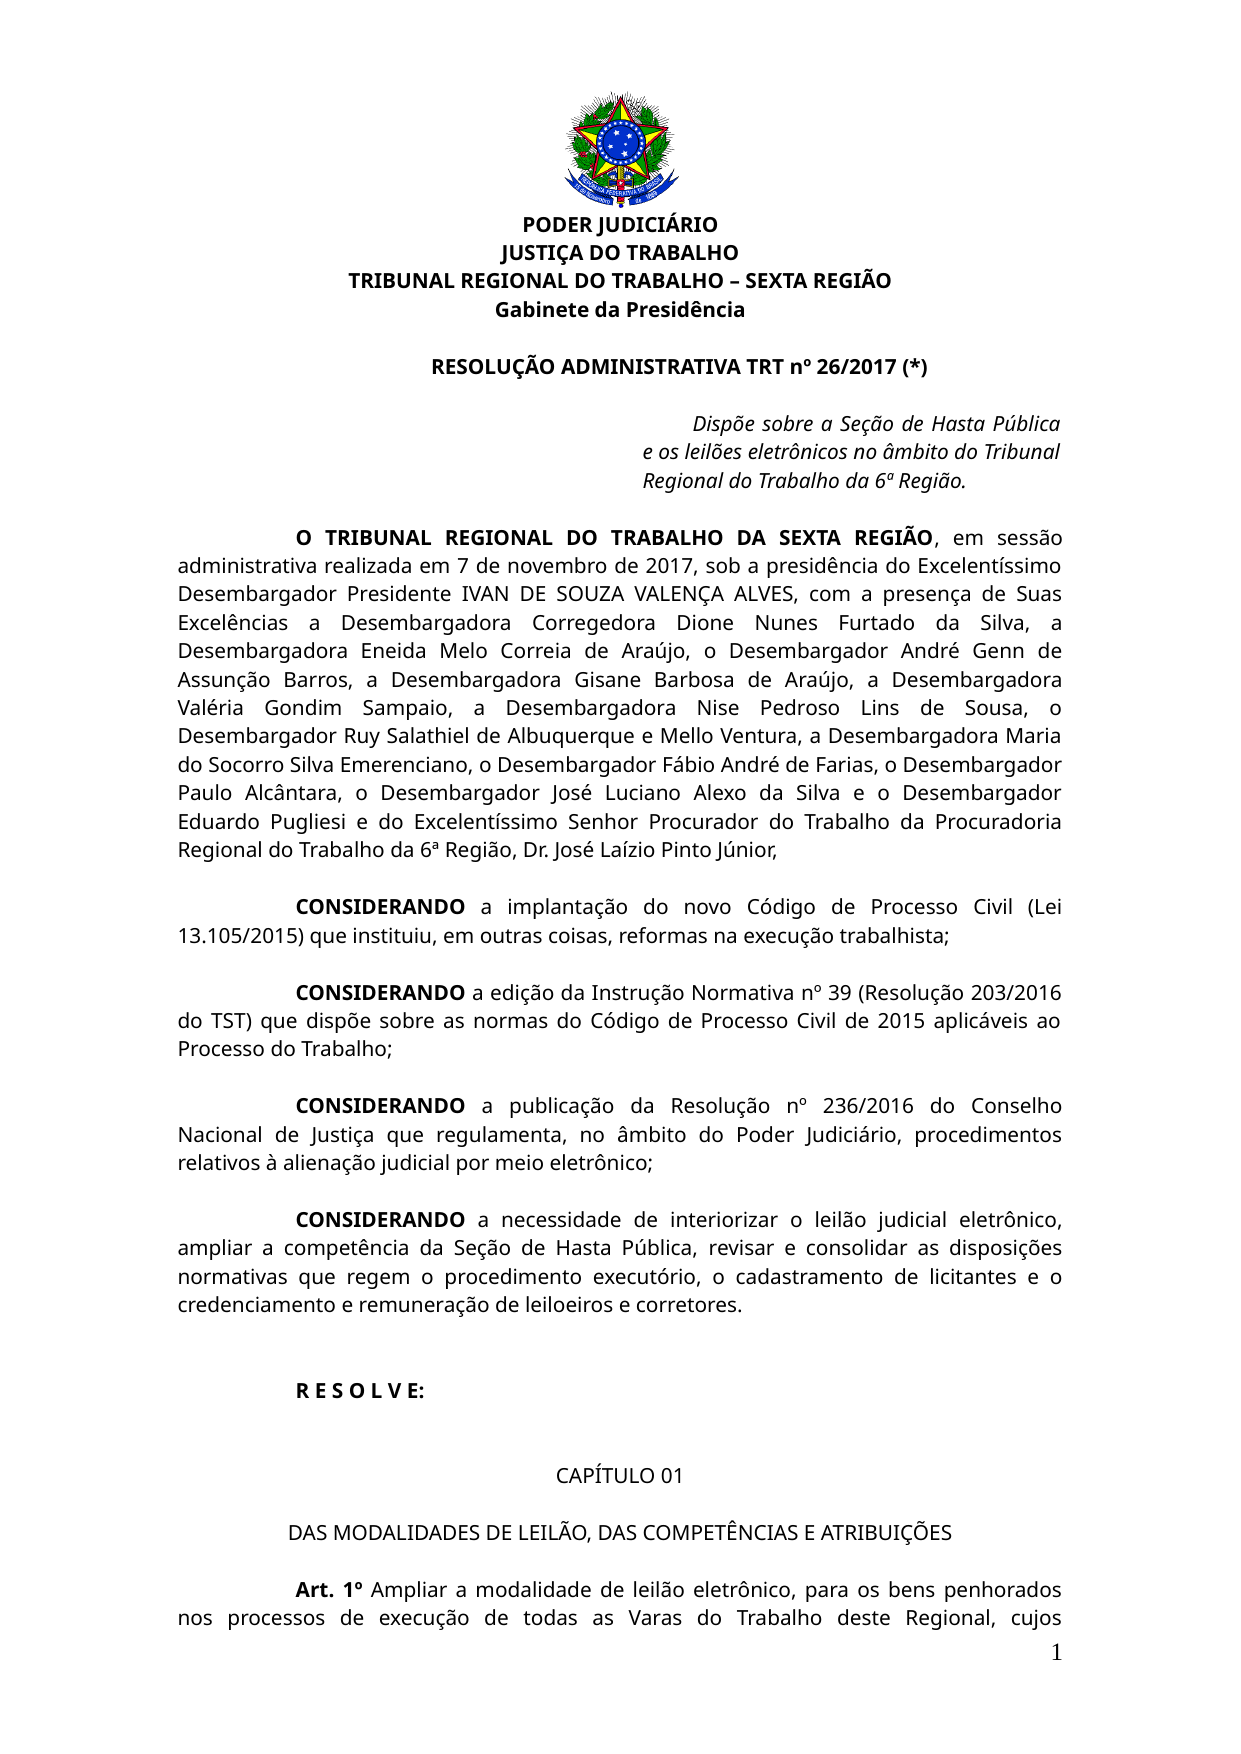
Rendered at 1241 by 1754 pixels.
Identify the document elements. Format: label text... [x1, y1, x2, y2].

text Dispõe sobre a Seção de Hasta Pública e os leilões eletrônicos no âmbito do Tribunal Regional do Trabalho da 6ª Região. [642, 409, 1063, 494]
text CONSIDERANDO a publicação da Resolução nº 236/2016 do Conselho Nacional de Justiça que regulamenta, no âmbito do Poder Judiciário, procedimentos relativos à alienação judicial por meio eletrônico; [177, 1091, 1063, 1177]
text Art. 1º Ampliar a modalidade de leilão eletrônico, para os bens penhorados nos processos de execução de todas as Varas do Trabalho deste Regional, cujos [177, 1575, 1063, 1632]
text CONSIDERANDO a edição da Instrução Normativa nº 39 (Resolução 203/2016 do TST) que dispõe sobre as normas do Código de Processo Civil de 2015 aplicáveis ao Processo do Trabalho; [177, 978, 1063, 1063]
text R E S O L V E: [177, 1376, 1063, 1404]
text CONSIDERANDO a implantação do novo Código de Processo Civil (Lei 13.105/2015) que instituiu, em outras coisas, reformas na execução trabalhista; [177, 892, 1063, 949]
text DAS MODALIDADES DE LEILÃO, DAS COMPETÊNCIAS E ATRIBUIÇÕES [177, 1518, 1063, 1546]
text CAPÍTULO 01 [177, 1461, 1063, 1489]
text O TRIBUNAL REGIONAL DO TRABALHO DA SEXTA REGIÃO, em sessão administrativa realizada em 7 de novembro de 2017, sob a presidência do Excelentíssimo Desembargador Presidente IVAN DE SOUZA VALENÇA ALVES, com a presença de Suas Excelências a Desembargadora Corregedora Dione Nunes Furtado da Silva, a Desembargadora Eneida Melo Correia de Araújo, o Desembargador André Genn de Assunção Barros, a Desembargadora Gisane Barbosa de Araújo, a Desembargadora Valéria Gondim Sampaio, a Desembargadora Nise Pedroso Lins de Sousa, o Desembargador Ruy Salathiel de Albuquerque e Mello Ventura, a Desembargadora Maria do Socorro Silva Emerenciano, o Desembargador Fábio André de Farias, o Desembargador Paulo Alcântara, o Desembargador José Luciano Alexo da Silva e o Desembargador Eduardo Pugliesi e do Excelentíssimo Senhor Procurador do Trabalho da Procuradoria Regional do Trabalho da 6ª Região, Dr. José Laízio Pinto Júnior, [177, 523, 1063, 864]
picture [558, 88, 682, 210]
text CONSIDERANDO a necessidade de interiorizar o leilão judicial eletrônico, ampliar a competência da Seção de Hasta Pública, revisar e consolidar as disposições normativas que regem o procedimento executório, o cadastramento de licitantes e o credenciamento e remuneração de leiloeiros e corretores. [177, 1205, 1063, 1319]
title RESOLUÇÃO ADMINISTRATIVA TRT nº 26/2017 (*) [177, 352, 1063, 380]
